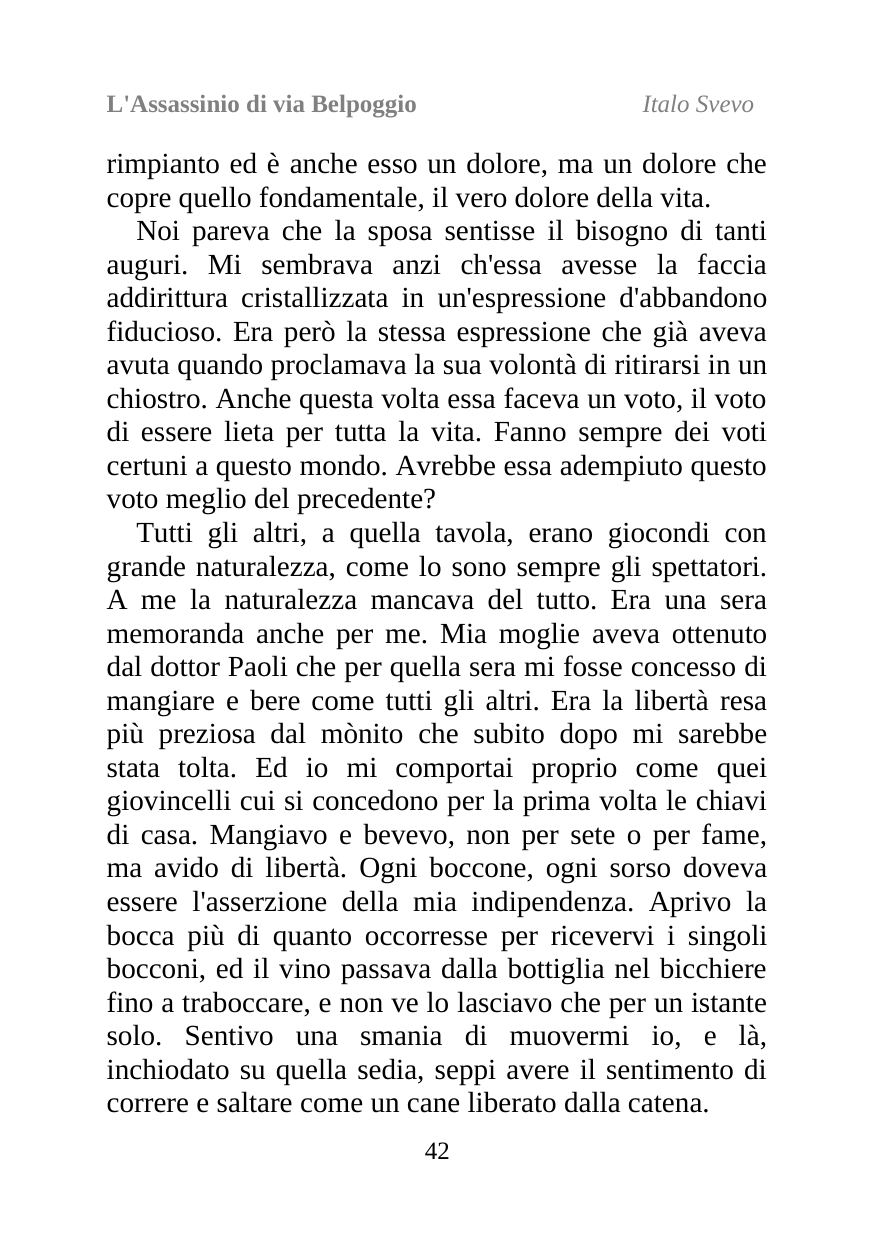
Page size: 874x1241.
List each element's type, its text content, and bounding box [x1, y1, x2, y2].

text Tutti gli altri, a quella tavola, erano giocondi con grande naturalezza, come lo sono sempre gli spettatori. A me la naturalezza mancava del tutto. Era una sera memoranda anche per me. Mia moglie aveva ottenuto dal dottor Paoli che per quella sera mi fosse concesso di mangiare e bere come tutti gli altri. Era la libertà resa più preziosa dal mònito che subito dopo mi sarebbe stata tolta. Ed io mi comportai proprio come quei giovincelli cui si concedono per la prima volta le chiavi di casa. Mangiavo e bevevo, non per sete o per fame, ma avido di libertà. Ogni boccone, ogni sorso doveva essere l'asserzione della mia indipendenza. Aprivo la bocca più di quanto occorresse per ricevervi i singoli bocconi, ed il vino passava dalla bottiglia nel bicchiere fino a traboccare, e non ve lo lasciavo che per un istante solo. Sentivo una smania di muovermi io, e là, inchiodato su quella sedia, seppi avere il sentimento di correre e saltare come un cane liberato dalla catena. [106, 515, 768, 1119]
text Noi pareva che la sposa sentisse il bisogno di tanti auguri. Mi sembrava anzi ch'essa avesse la faccia addirittura cristallizzata in un'espressione d'abbandono fiducioso. Era però la stessa espressione che già aveva avuta quando proclamava la sua volontà di ritirarsi in un chiostro. Anche questa volta essa faceva un voto, il voto di essere lieta per tutta la vita. Fanno sempre dei voti certuni a questo mondo. Avrebbe essa adempiuto questo voto meglio del precedente? [106, 213, 768, 515]
text rimpianto ed è anche esso un dolore, ma un dolore che copre quello fondamentale, il vero dolore della vita. [106, 146, 768, 213]
